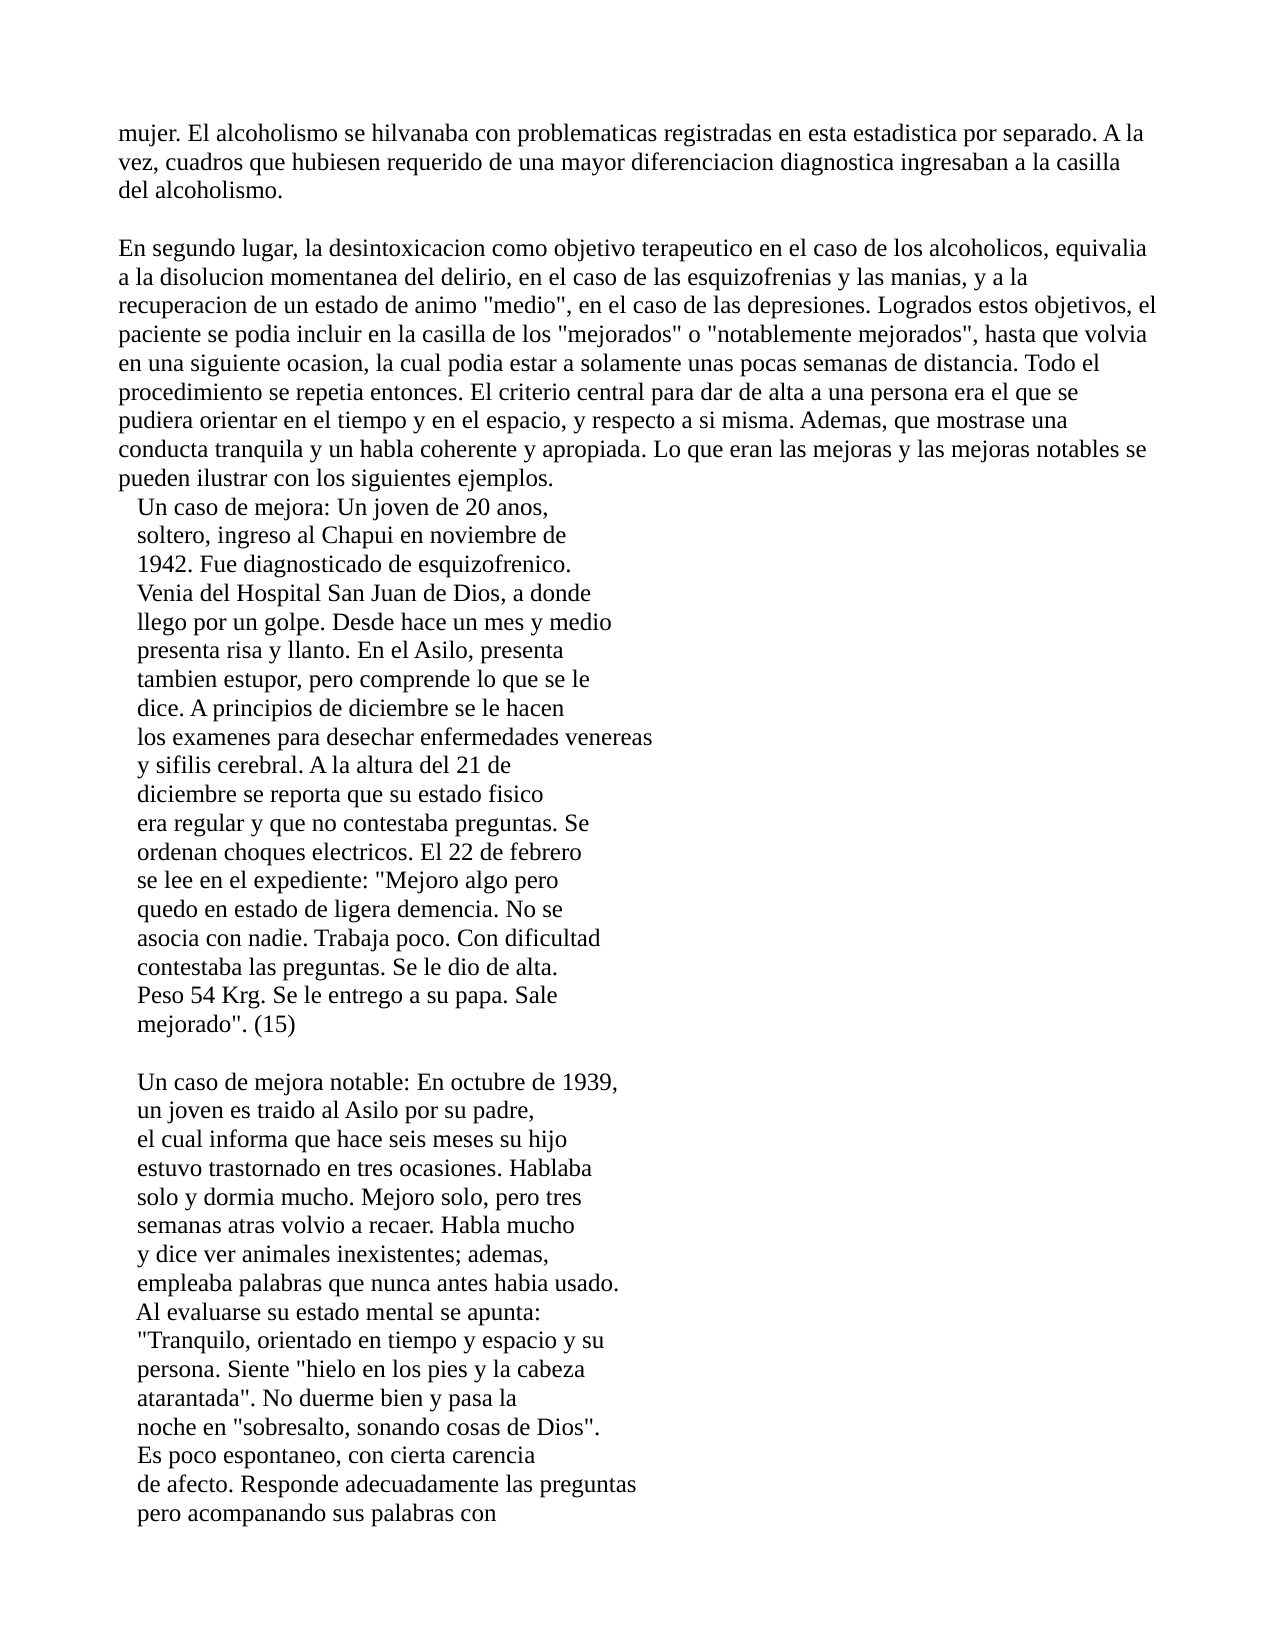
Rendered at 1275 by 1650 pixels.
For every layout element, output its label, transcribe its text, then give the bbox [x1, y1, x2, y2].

text presenta risa y llanto. En el Asilo, presenta [118, 636, 1157, 664]
text soltero, ingreso al Chapui en noviembre de [118, 521, 1157, 549]
text era regular y que no contestaba preguntas. Se [118, 808, 1157, 837]
text Peso 54 Krg. Se le entrego a su papa. Sale [118, 981, 1157, 1009]
text noche en "sobresalto, sonando cosas de Dios". [118, 1412, 1157, 1441]
text solo y dormia mucho. Mejoro solo, pero tres [118, 1182, 1157, 1211]
text semanas atras volvio a recaer. Habla mucho [118, 1211, 1157, 1239]
text empleaba palabras que nunca antes habia usado. [118, 1268, 1157, 1297]
text quedo en estado de ligera demencia. No se [118, 894, 1157, 923]
text diciembre se reporta que su estado fisico [118, 779, 1157, 808]
text y sifilis cerebral. A la altura del 21 de [118, 751, 1157, 779]
text se lee en el expediente: "Mejoro algo pero [118, 866, 1157, 894]
text ordenan choques electricos. El 22 de febrero [118, 837, 1157, 866]
text estuvo trastornado en tres ocasiones. Hablaba [118, 1153, 1157, 1182]
text persona. Siente "hielo en los pies y la cabeza [118, 1354, 1157, 1383]
text En segundo lugar, la desintoxicacion como objetivo terapeutico en el caso de los alcoholicos, equivalia a la disolucion momentanea del delirio, en el caso de las esquizofrenias y las manias, y a la recuperacion de un estado de animo "medio", en el caso de las depresiones. Logrados estos objetivos, el paciente se podia incluir en la casilla de los "mejorados" o "notablemente mejorados", hasta que volvia en una siguiente ocasion, la cual podia estar a solamente unas pocas semanas de distancia. Todo el procedimiento se repetia entonces. El criterio central para dar de alta a una persona era el que se pudiera orientar en el tiempo y en el espacio, y respecto a si misma. Ademas, que mostrase una conducta tranquila y un habla coherente y apropiada. Lo que eran las mejoras y las mejoras notables se pueden ilustrar con los siguientes ejemplos. [118, 233, 1157, 492]
text Al evaluarse su estado mental se apunta: [118, 1297, 1157, 1326]
text mejorado". (15) [118, 1009, 1157, 1038]
text Un caso de mejora notable: En octubre de 1939, [118, 1067, 1157, 1096]
text 1942. Fue diagnosticado de esquizofrenico. [118, 549, 1157, 578]
text "Tranquilo, orientado en tiempo y espacio y su [118, 1326, 1157, 1354]
text un joven es traido al Asilo por su padre, [118, 1096, 1157, 1124]
text el cual informa que hace seis meses su hijo [118, 1124, 1157, 1153]
text Venia del Hospital San Juan de Dios, a donde [118, 578, 1157, 607]
text de afecto. Responde adecuadamente las preguntas [118, 1469, 1157, 1498]
text mujer. El alcoholismo se hilvanaba con problematicas registradas en esta estadistica por separado. A la vez, cuadros que hubiesen requerido de una mayor diferenciacion diagnostica ingresaban a la casilla del alcoholismo. [118, 118, 1157, 204]
text Es poco espontaneo, con cierta carencia [118, 1441, 1157, 1469]
text tambien estupor, pero comprende lo que se le [118, 664, 1157, 693]
text asocia con nadie. Trabaja poco. Con dificultad [118, 923, 1157, 952]
text pero acompanando sus palabras con [118, 1498, 1157, 1527]
text atarantada". No duerme bien y pasa la [118, 1383, 1157, 1412]
text dice. A principios de diciembre se le hacen [118, 693, 1157, 722]
text los examenes para desechar enfermedades venereas [118, 722, 1157, 751]
text Un caso de mejora: Un joven de 20 anos, [118, 492, 1157, 521]
text y dice ver animales inexistentes; ademas, [118, 1239, 1157, 1268]
text contestaba las preguntas. Se le dio de alta. [118, 952, 1157, 981]
text llego por un golpe. Desde hace un mes y medio [118, 607, 1157, 636]
